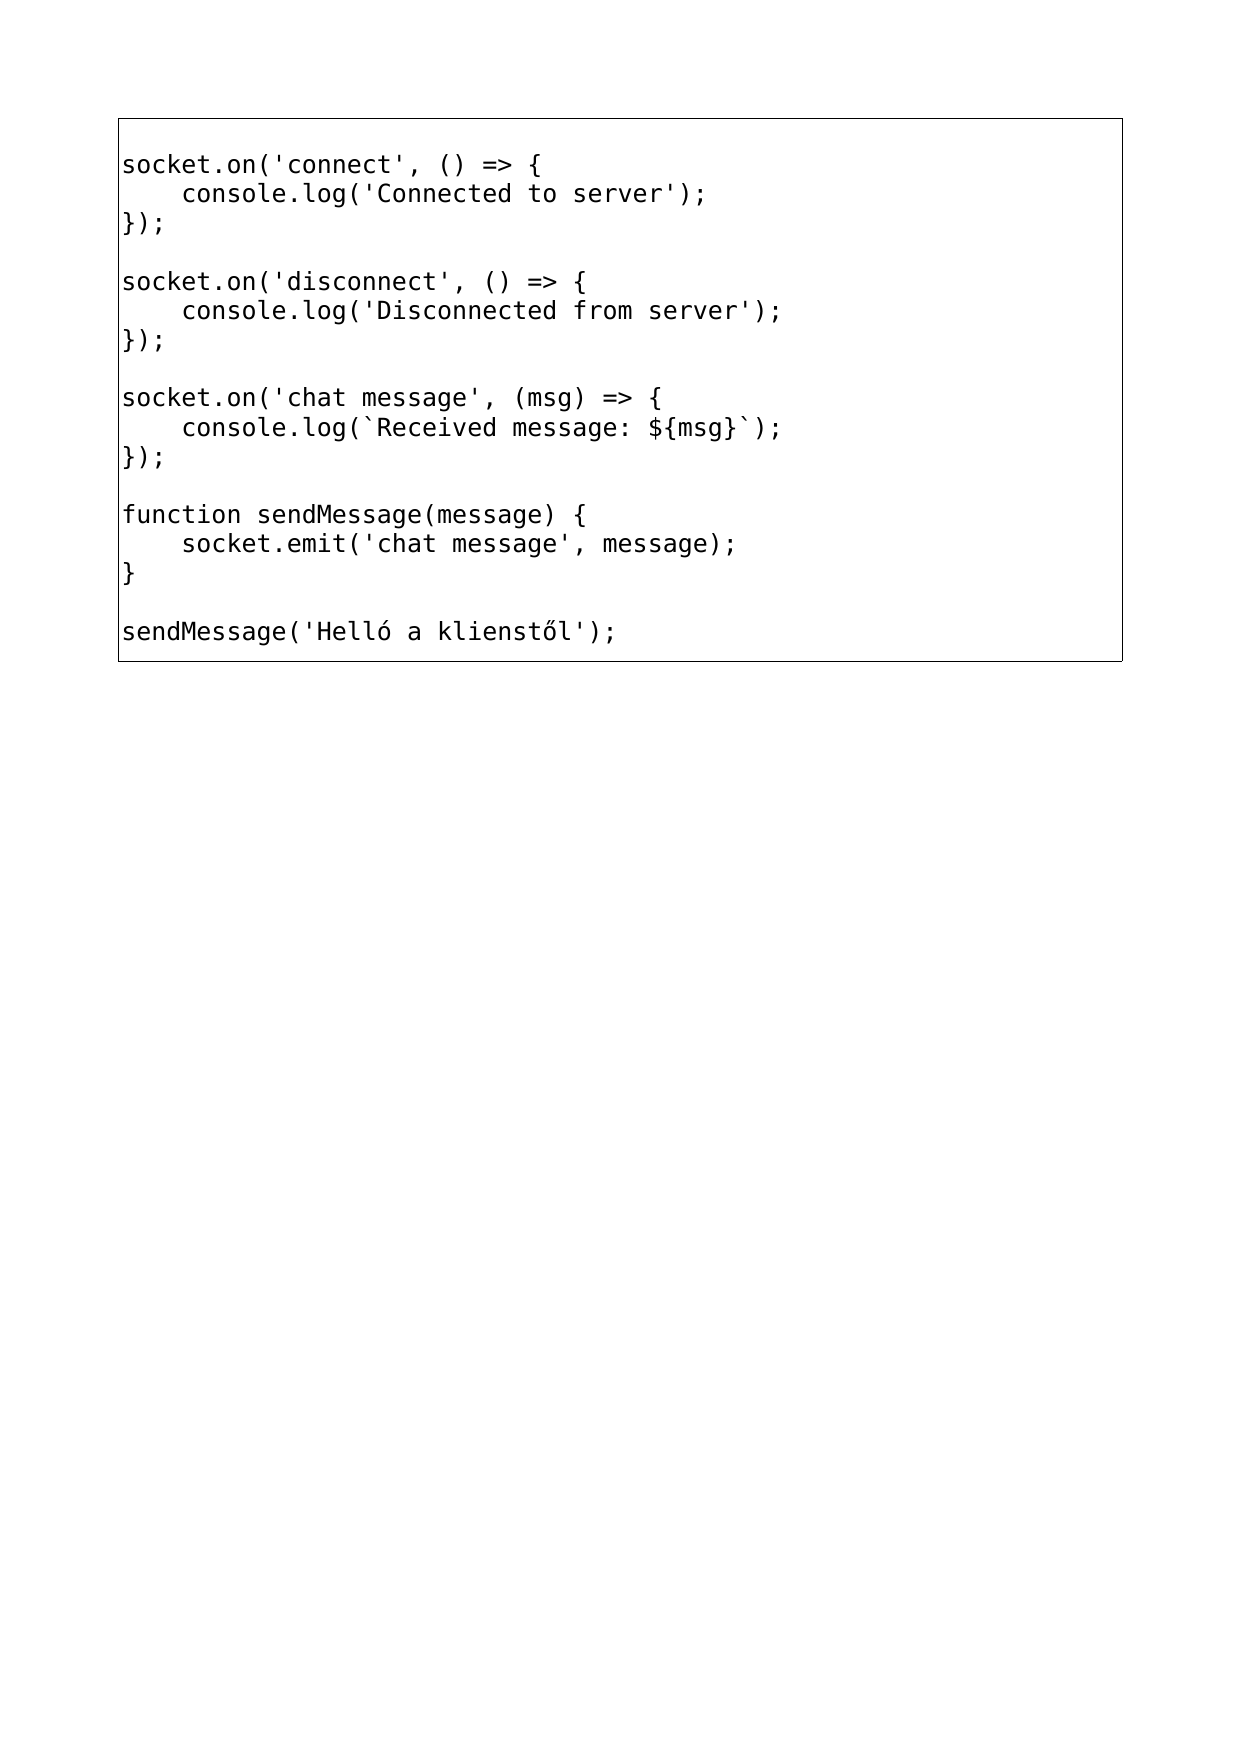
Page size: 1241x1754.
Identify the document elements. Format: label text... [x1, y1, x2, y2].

table_header socket.on('connect', () => { console.log('Connected to server'); }); socket.on('disconnect', () => { console.log('Disconnected from server'); }); socket.on('chat message', (msg) => { console.log(`Received message: ${msg}`); }); function sendMessage(message) { socket.emit('chat message', message); } sendMessage('Helló a klienstől'); [119, 119, 1122, 661]
